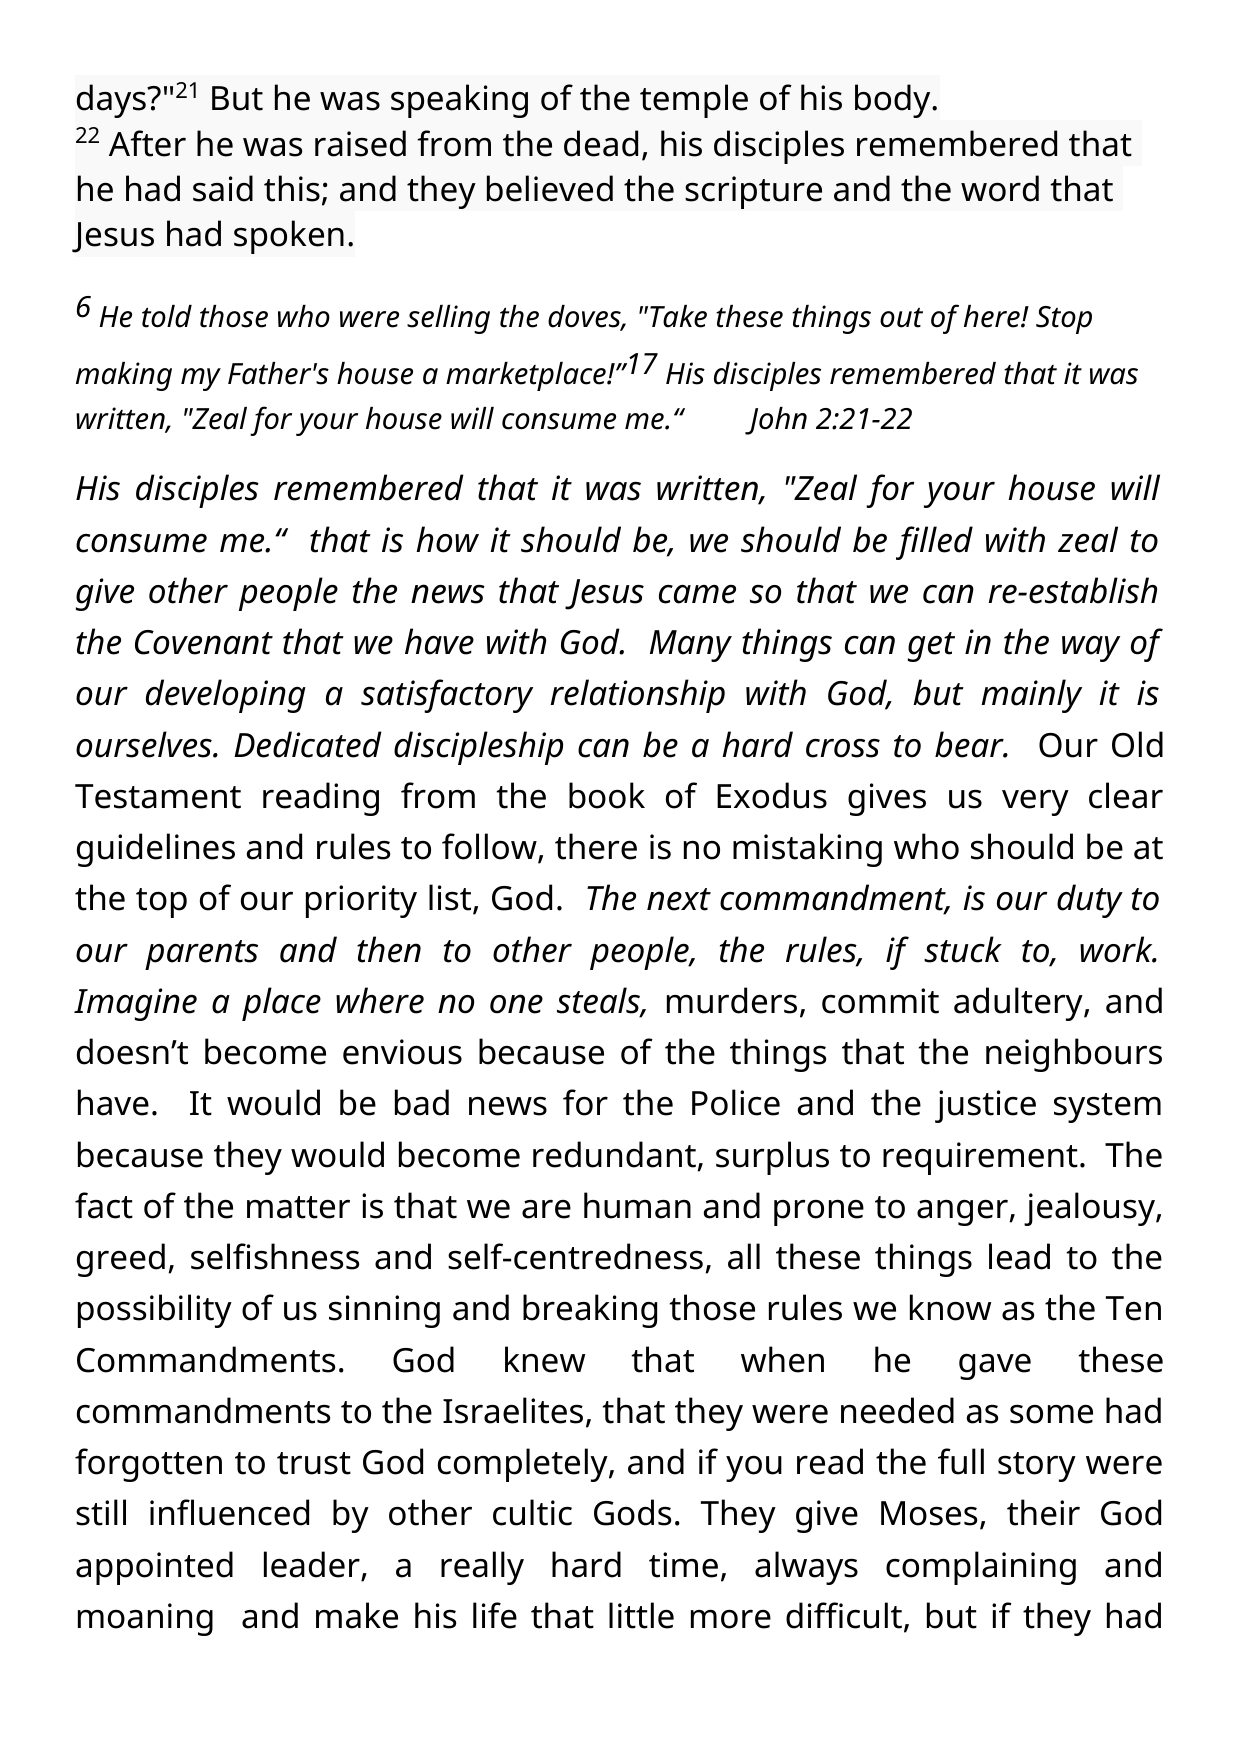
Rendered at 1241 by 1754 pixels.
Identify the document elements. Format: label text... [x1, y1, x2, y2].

text days?"21 But he was speaking of the temple of his body. 22 After he was raised from the dead, his disciples remembered that he had said this; and they believed the scripture and the word that Jesus had spoken. [75, 75, 1165, 257]
text 6 He told those who were selling the doves, "Take these things out of here! Stop making my Father's house a marketplace!”17 His disciples remembered that it was written, "Zeal for your house will consume me.“ John 2:21-22 [75, 286, 1165, 438]
text His disciples remembered that it was written, "Zeal for your house will consume me.“ that is how it should be, we should be filled with zeal to give other people the news that Jesus came so that we can re-establish the Covenant that we have with God. Many things can get in the way of our developing a satisfactory relationship with God, but mainly it is ourselves. Dedicated discipleship can be a hard cross to bear. Our Old Testament reading from the book of Exodus gives us very clear guidelines and rules to follow, there is no mistaking who should be at the top of our priority list, God. The next commandment, is our duty to our parents and then to other people, the rules, if stuck to, work. Imagine a place where no one steals, murders, commit adultery, and doesn’t become envious because of the things that the neighbours have. It would be bad news for the Police and the justice system because they would become redundant, surplus to requirement. The fact of the matter is that we are human and prone to anger, jealousy, greed, selfishness and self-centredness, all these things lead to the possibility of us sinning and breaking those rules we know as the Ten Commandments. God knew that when he gave these commandments to the Israelites, that they were needed as some had forgotten to trust God completely, and if you read the full story were still influenced by other cultic Gods. They give Moses, their God appointed leader, a really hard time, always complaining and moaning and make his life that little more difficult, but if they had [75, 465, 1165, 1638]
